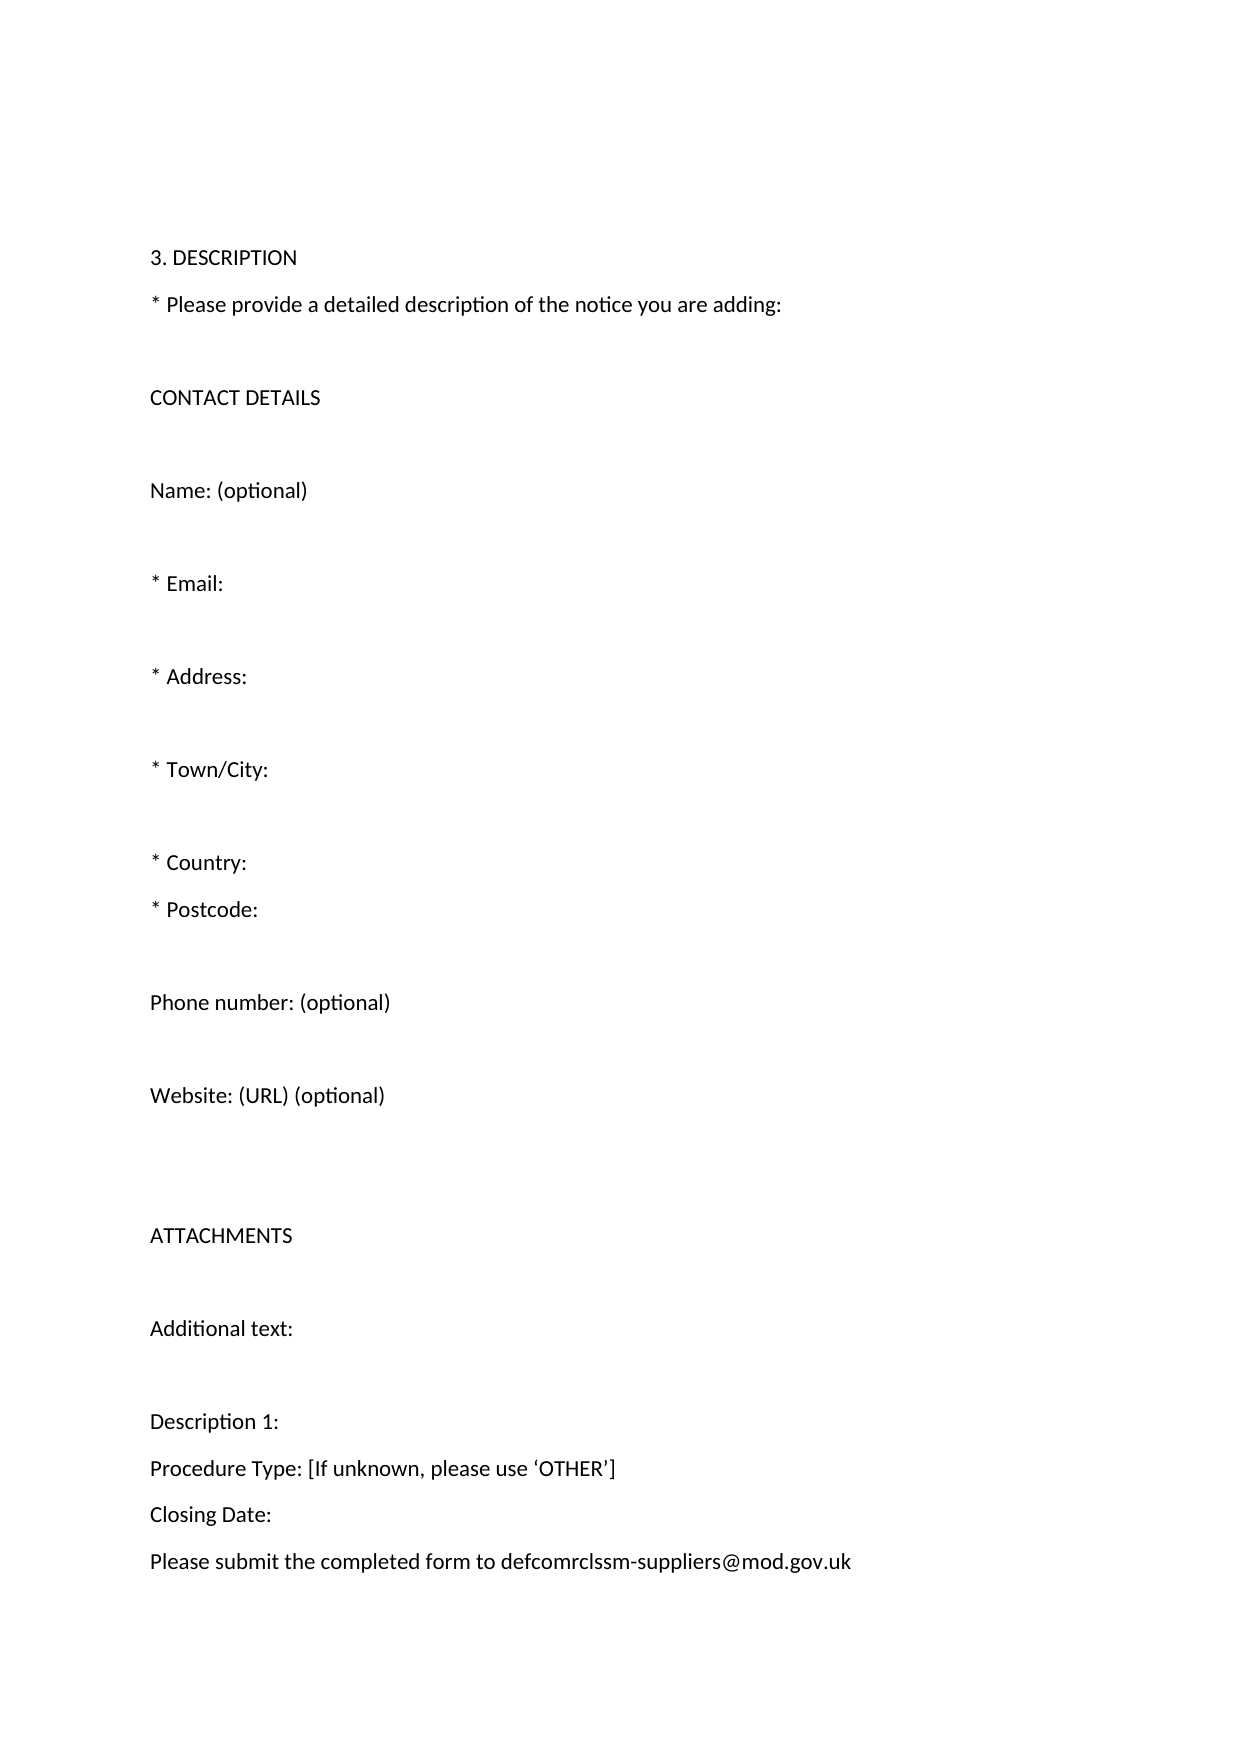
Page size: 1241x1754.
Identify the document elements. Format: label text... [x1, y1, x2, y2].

text Procedure Type: [If unknown, please use ‘OTHER’] [150, 1454, 1090, 1482]
text CONTACT DETAILS [150, 383, 1090, 411]
text Additional text: [150, 1314, 1090, 1342]
text * Please provide a detailed description of the notice you are adding: [150, 290, 1090, 318]
text ATTACHMENTS [150, 1221, 1090, 1249]
text Description 1: [150, 1407, 1090, 1435]
text * Postcode: [150, 895, 1090, 923]
text Phone number: (optional) [150, 988, 1090, 1016]
text Closing Date: [150, 1500, 1090, 1528]
text 3. DESCRIPTION [150, 243, 1090, 271]
text Please submit the completed form to defcomrclssm-suppliers@mod.gov.uk [150, 1547, 1090, 1575]
text Name: (optional) [150, 476, 1090, 504]
text * Email: [150, 569, 1090, 597]
text * Town/City: [150, 755, 1090, 783]
text * Address: [150, 662, 1090, 690]
text Website: (URL) (optional) [150, 1081, 1090, 1109]
text * Country: [150, 848, 1090, 876]
